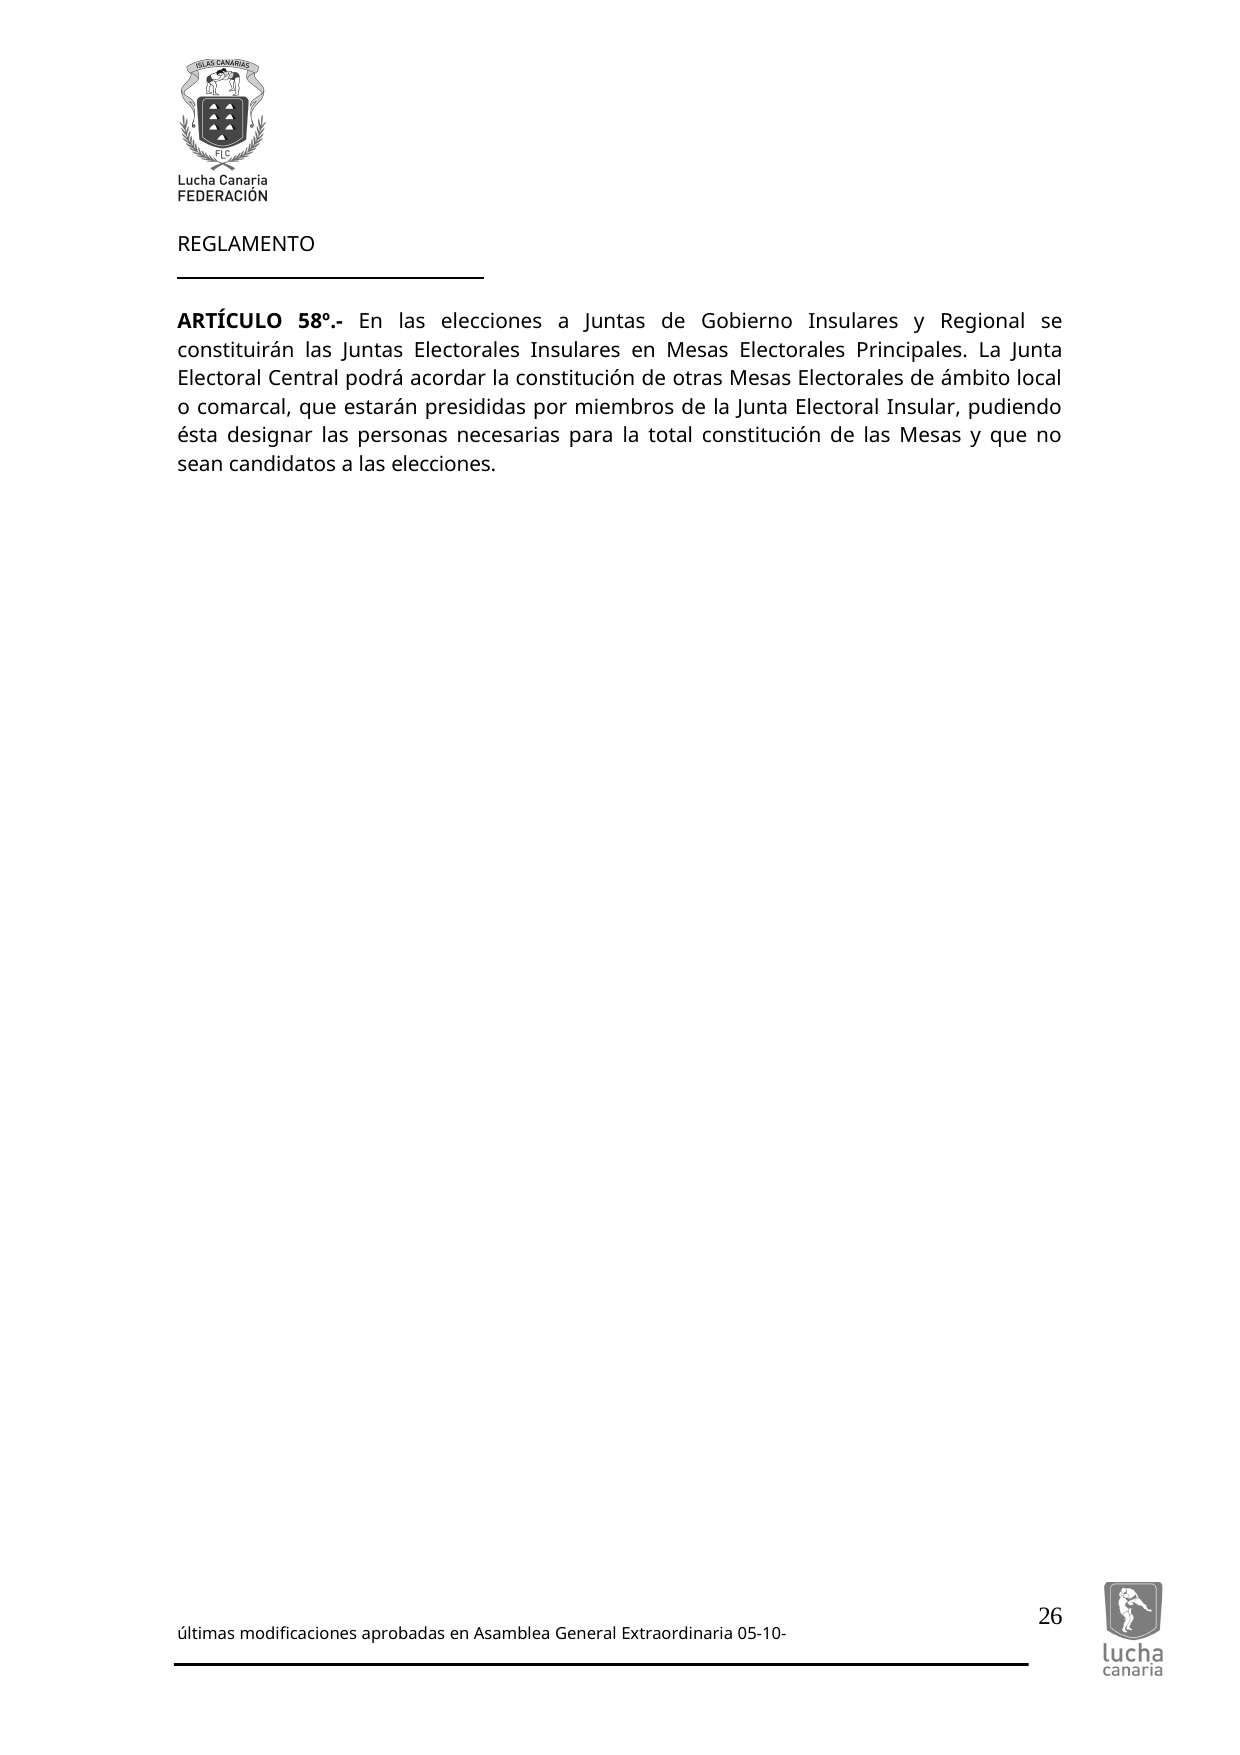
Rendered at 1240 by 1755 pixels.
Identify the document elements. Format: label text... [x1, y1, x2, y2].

text ARTÍCULO 58º.- En las elecciones a Juntas de Gobierno Insulares y Regional se constituirán las Juntas Electorales Insulares en Mesas Electorales Principales. La Junta Electoral Central podrá acordar la constitución de otras Mesas Electorales de ámbito local o comarcal, que estarán presididas por miembros de la Junta Electoral Insular, pudiendo ésta designar las personas necesarias para la total constitución de las Mesas y que no sean candidatos a las elecciones. [177, 307, 1063, 477]
